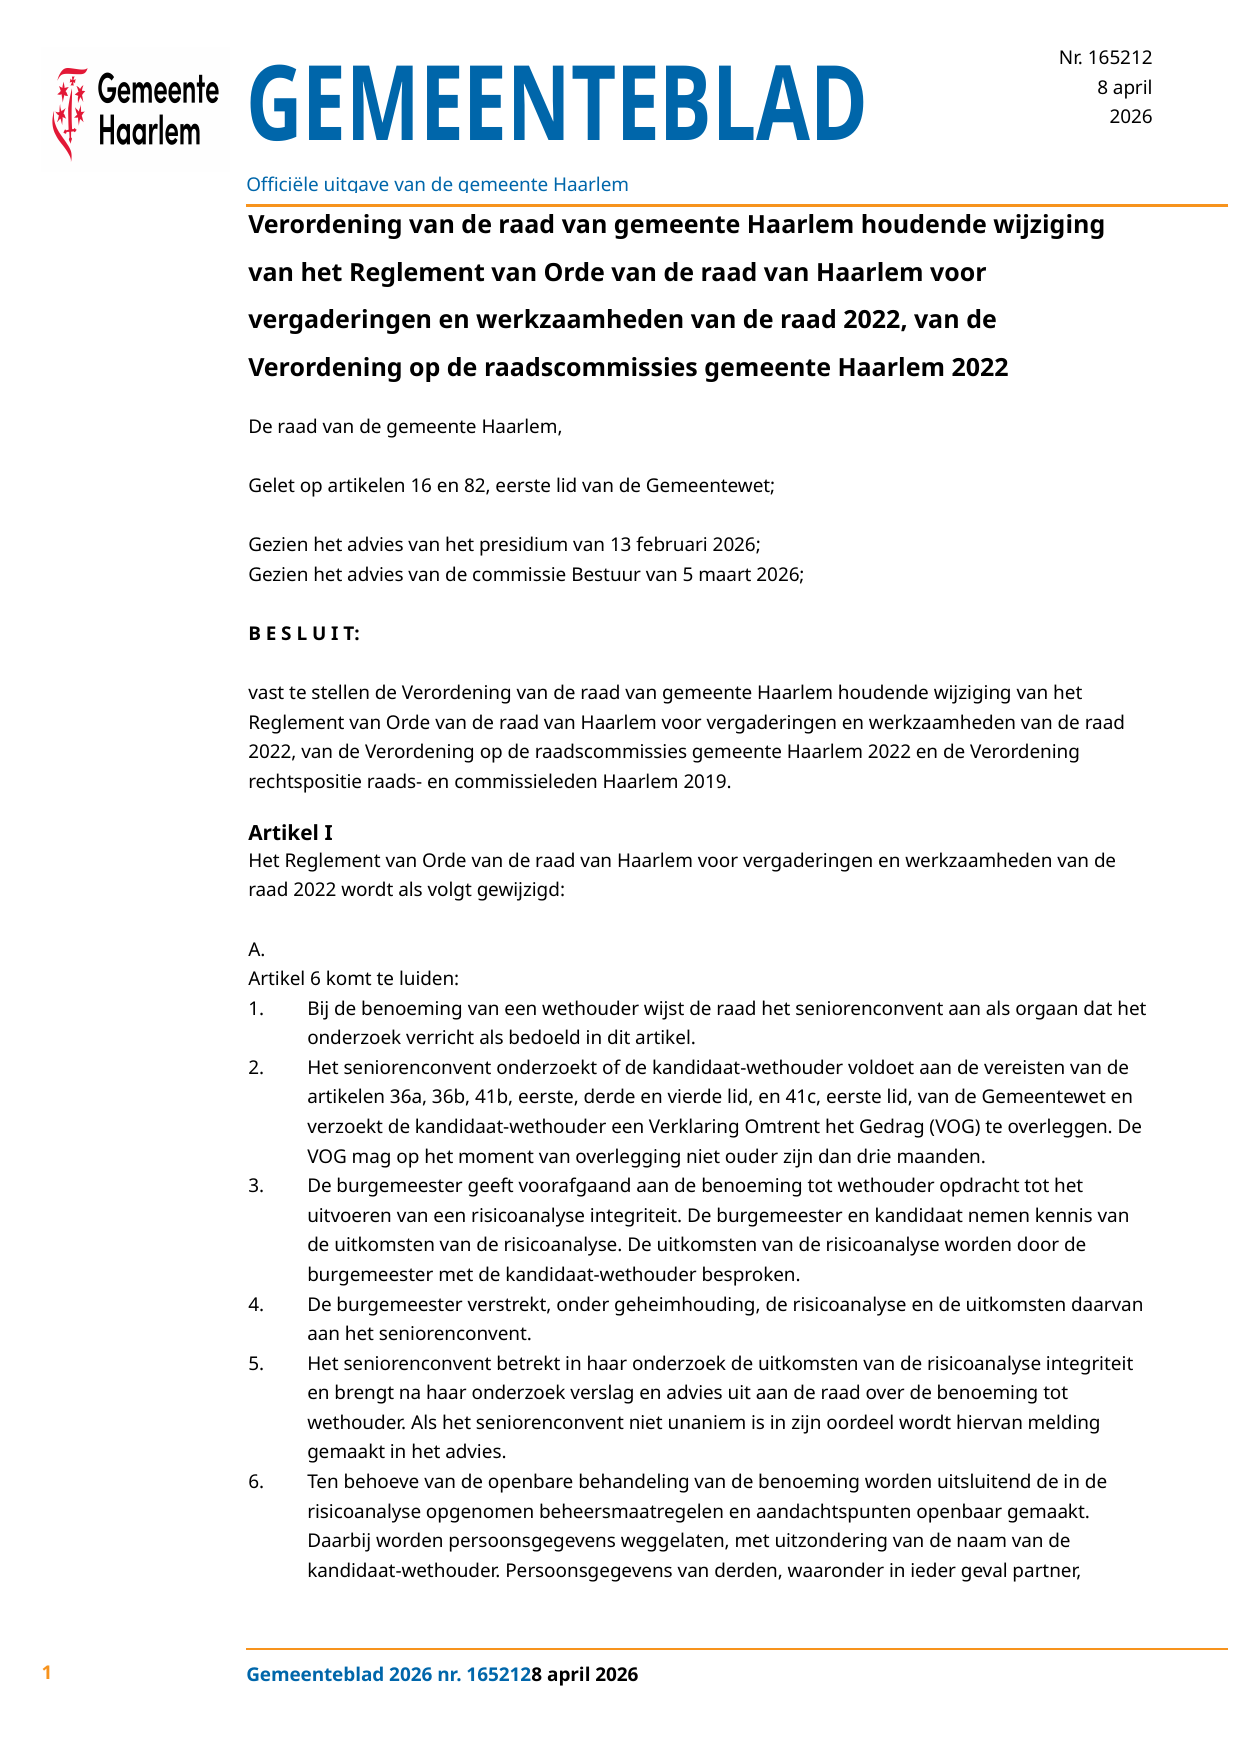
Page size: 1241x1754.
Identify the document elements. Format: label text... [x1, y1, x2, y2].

list Ten behoeve van de openbare behandeling van de benoeming worden uitsluitend de in de risicoanalyse opgenomen beheersmaatregelen en aandachtspunten openbaar gemaakt. Daarbij worden persoonsgegevens weggelaten, met uitzondering van de naam van de kandidaat-wethouder. Persoonsgegevens van derden, waaronder in ieder geval partner, [248, 1468, 1152, 1583]
picture [41, 47, 231, 172]
text Artikel 6 komt te luiden: [248, 965, 1152, 991]
text Gezien het advies van de commissie Bestuur van 5 maart 2026; [248, 561, 1152, 587]
text Gezien het advies van het presidium van 13 februari 2026; [248, 531, 1152, 557]
text De raad van de gemeente Haarlem, [248, 413, 1152, 439]
list Bij de benoeming van een wethouder wijst de raad het seniorenconvent aan als orgaan dat het onderzoek verricht als bedoeld in dit artikel. [248, 995, 1152, 1050]
text Artikel I [248, 818, 1152, 847]
list Het seniorenconvent betrekt in haar onderzoek de uitkomsten van de risicoanalyse integriteit en brengt na haar onderzoek verslag en advies uit aan de raad over de benoeming tot wethouder. Als het seniorenconvent niet unaniem is in zijn oordeel wordt hiervan melding gemaakt in het advies. [248, 1350, 1152, 1464]
text B E S L U I T: [248, 620, 1152, 646]
list De burgemeester verstrekt, onder geheimhouding, de risicoanalyse en de uitkomsten daarvan aan het seniorenconvent. [248, 1291, 1152, 1346]
list Het seniorenconvent onderzoekt of de kandidaat-wethouder voldoet aan de vereisten van de artikelen 36a, 36b, 41b, eerste, derde en vierde lid, en 41c, eerste lid, van de Gemeentewet en verzoekt de kandidaat-wethouder een Verklaring Omtrent het Gedrag (VOG) te overleggen. De VOG mag op het moment van overlegging niet ouder zijn dan drie maanden. [248, 1054, 1152, 1168]
text Het Reglement van Orde van de raad van Haarlem voor vergaderingen en werkzaamheden van de raad 2022 wordt als volgt gewijzigd: [248, 847, 1152, 902]
text Gelet op artikelen 16 en 82, eerste lid van de Gemeentewet; [248, 472, 1152, 498]
text Verordening van de raad van gemeente Haarlem houdende wijziging van het Reglement van Orde van de raad van Haarlem voor vergaderingen en werkzaamheden van de raad 2022, van de Verordening op de raadscommissies gemeente Haarlem 2022 [248, 207, 1152, 384]
text vast te stellen de Verordening van de raad van gemeente Haarlem houdende wijziging van het Reglement van Orde van de raad van Haarlem voor vergaderingen en werkzaamheden van de raad 2022, van de Verordening op de raadscommissies gemeente Haarlem 2022 en de Verordening rechtspositie raads- en commissieleden Haarlem 2019. [248, 679, 1152, 794]
text A. [248, 936, 1152, 961]
list De burgemeester geeft voorafgaand aan de benoeming tot wethouder opdracht tot het uitvoeren van een risicoanalyse integriteit. De burgemeester en kandidaat nemen kennis van de uitkomsten van de risicoanalyse. De uitkomsten van de risicoanalyse worden door de burgemeester met de kandidaat-wethouder besproken. [248, 1172, 1152, 1287]
